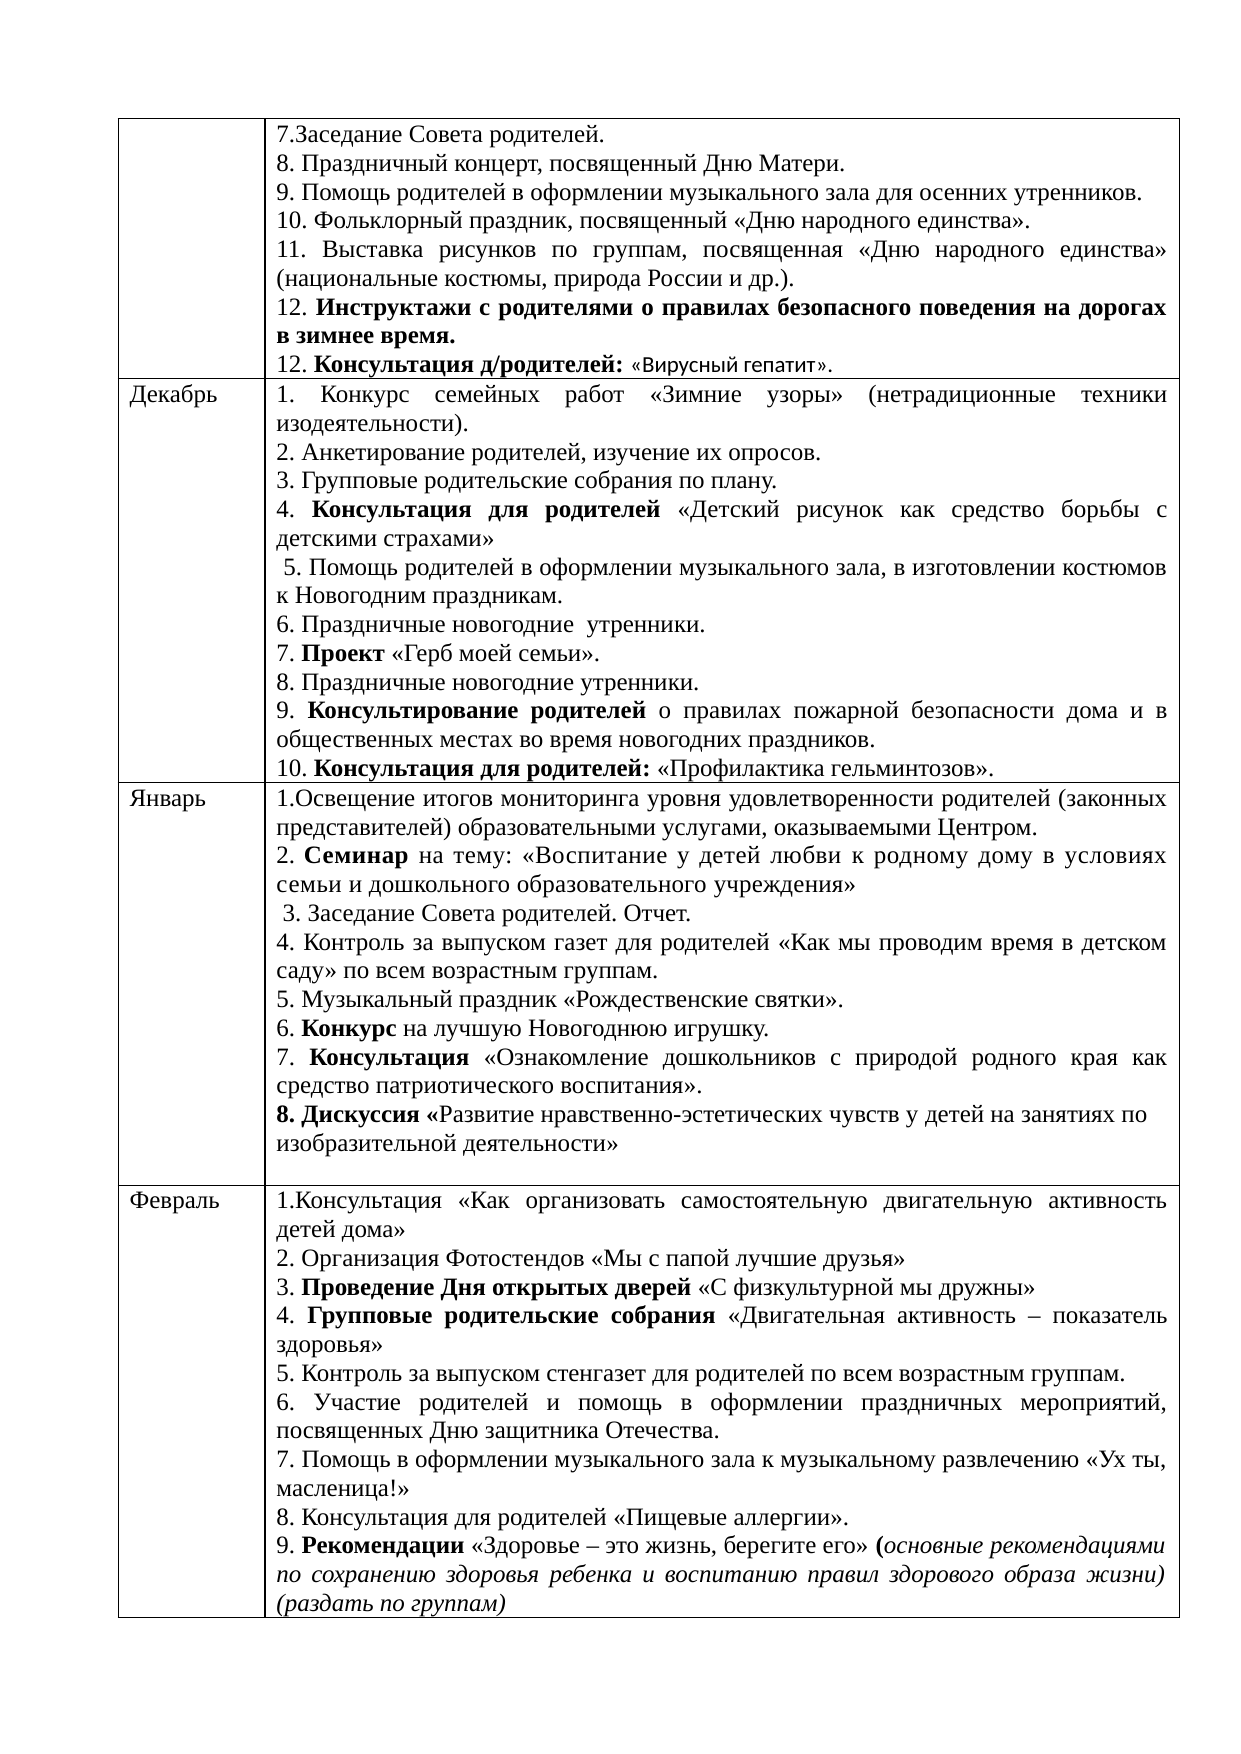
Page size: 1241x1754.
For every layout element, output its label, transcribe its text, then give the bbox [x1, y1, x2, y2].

table_cell Февраль [119, 1186, 264, 1617]
table_cell Декабрь [119, 379, 264, 782]
table_cell [119, 119, 264, 378]
table_cell 1.Освещение итогов мониторинга уровня удовлетворенности родителей (законных представителей) образовательными услугами, оказываемыми Центром. 2. Семинар на тему: «Воспитание у детей любви к родному дому в условиях семьи и дошкольного образовательного учреждения» 3. Заседание Совета родителей. Отчет. 4. Контроль за выпуском газет для родителей «Как мы проводим время в детском саду» по всем возрастным группам. 5. Музыкальный праздник «Рождественские святки». 6. Конкурс на лучшую Новогоднюю игрушку. 7. Консультация «Ознакомление дошкольников с природой родного края как средство патриотического воспитания». 8. Дискуссия «Развитие нравственно-эстетических чувств у детей на занятиях по изобразительной деятельности» [266, 783, 1179, 1184]
table_cell 1.Консультация «Как организовать самостоятельную двигательную активность детей дома» 2. Организация Фотостендов «Мы с папой лучшие друзья» 3. Проведение Дня открытых дверей «С физкультурной мы дружны» 4. Групповые родительские собрания «Двигательная активность – показатель здоровья» 5. Контроль за выпуском стенгазет для родителей по всем возрастным группам. 6. Участие родителей и помощь в оформлении праздничных мероприятий, посвященных Дню защитника Отечества. 7. Помощь в оформлении музыкального зала к музыкальному развлечению «Ух ты, масленица!» 8. Консультация для родителей «Пищевые аллергии». 9. Рекомендации «Здоровье – это жизнь, берегите его» (основные рекомендациями по сохранению здоровья ребенка и воспитанию правил здорового образа жизни) (раздать по группам) [266, 1186, 1179, 1617]
table_cell Январь [119, 783, 264, 1184]
table_cell 7.Заседание Совета родителей. 8. Праздничный концерт, посвященный Дню Матери. 9. Помощь родителей в оформлении музыкального зала для осенних утренников. 10. Фольклорный праздник, посвященный «Дню народного единства». 11. Выставка рисунков по группам, посвященная «Дню народного единства» (национальные костюмы, природа России и др.). 12. Инструктажи с родителями о правилах безопасного поведения на дорогах в зимнее время. 12. Консультация д/родителей: «Вирусный гепатит». [266, 119, 1179, 378]
table_cell 1. Конкурс семейных работ «Зимние узоры» (нетрадиционные техники изодеятельности). 2. Анкетирование родителей, изучение их опросов. 3. Групповые родительские собрания по плану. 4. Консультация для родителей «Детский рисунок как средство борьбы с детскими страхами» 5. Помощь родителей в оформлении музыкального зала, в изготовлении костюмов к Новогодним праздникам. 6. Праздничные новогодние утренники. 7. Проект «Герб моей семьи». 8. Праздничные новогодние утренники. 9. Консультирование родителей о правилах пожарной безопасности дома и в общественных местах во время новогодних праздников. 10. Консультация для родителей: «Профилактика гельминтозов». [266, 379, 1179, 782]
